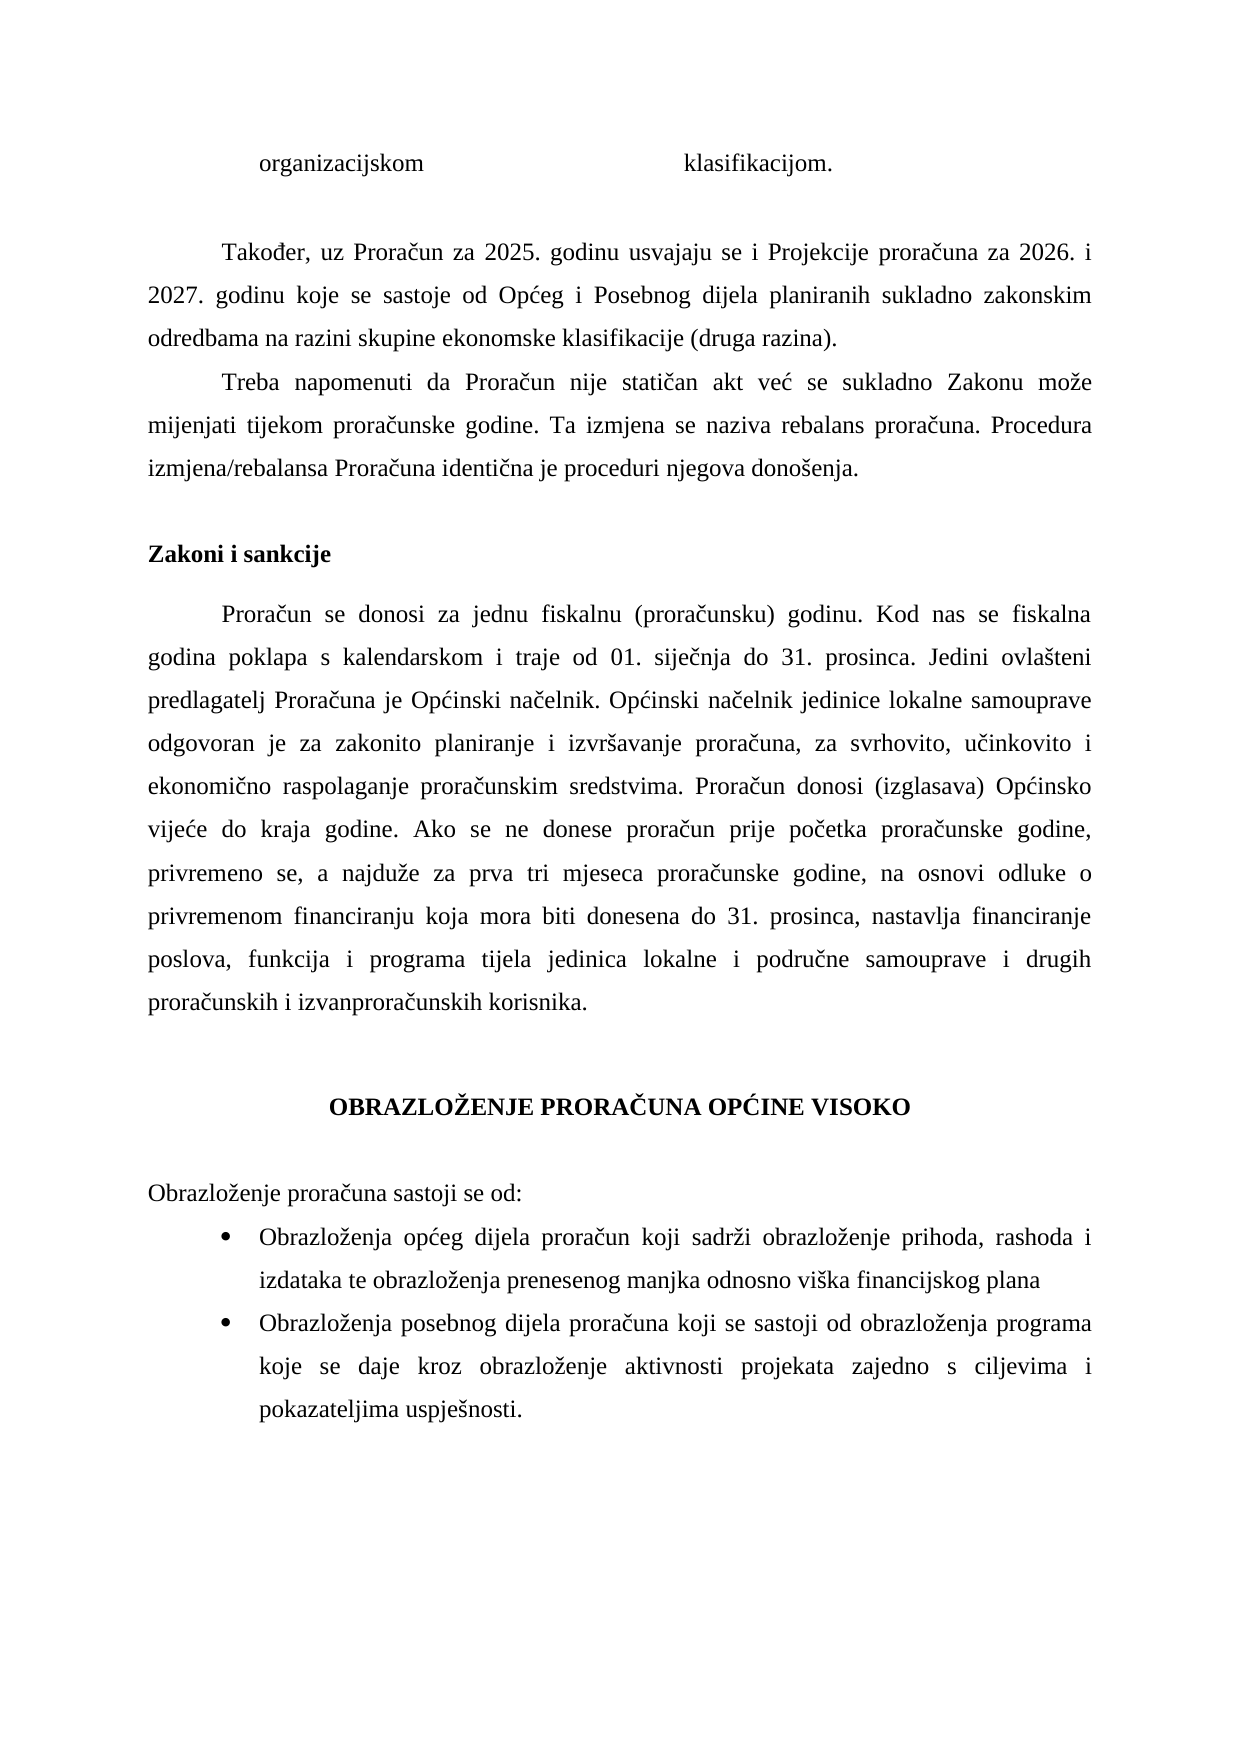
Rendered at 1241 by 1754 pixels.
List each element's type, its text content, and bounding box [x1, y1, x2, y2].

list Obrazloženja općeg dijela proračun koji sadrži obrazloženje prihoda, rashoda i izdataka te obrazloženja prenesenog manjka odnosno viška financijskog plana [221, 1222, 1093, 1293]
text Proračun se donosi za jednu fiskalnu (proračunsku) godinu. Kod nas se fiskalna godina poklapa s kalendarskom i traje od 01. siječnja do 31. prosinca. Jedini ovlašteni predlagatelj Proračuna je Općinski načelnik. Općinski načelnik jedinice lokalne samouprave odgovoran je za zakonito planiranje i izvršavanje proračuna, za svrhovito, učinkovito i ekonomično raspolaganje proračunskim sredstvima. Proračun donosi (izglasava) Općinsko vijeće do kraja godine. Ako se ne donese proračun prije početka proračunske godine, privremeno se, a najduže za prva tri mjeseca proračunske godine, na osnovi odluke o privremenom financiranju koja mora biti donesena do 31. prosinca, nastavlja financiranje poslova, funkcija i programa tijela jedinica lokalne i područne samouprave i drugih proračunskih i izvanproračunskih korisnika. [148, 599, 1093, 1016]
text Obrazloženje proračuna sastoji se od: [148, 1178, 1093, 1207]
text Treba napomenuti da Proračun nije statičan akt već se sukladno Zakonu može mijenjati tijekom proračunske godine. Ta izmjena se naziva rebalans proračuna. Procedura izmjena/rebalansa Proračuna identična je proceduri njegova donošenja. [148, 367, 1093, 482]
text OBRAZLOŽENJE PRORAČUNA OPĆINE VISOKO [148, 1092, 1093, 1121]
list organizacijskom klasifikacijom. [221, 148, 1093, 222]
text Također, uz Proračun za 2025. godinu usvajaju se i Projekcije proračuna za 2026. i 2027. godinu koje se sastoje od Općeg i Posebnog dijela planiranih sukladno zakonskim odredbama na razini skupine ekonomske klasifikacije (druga razina). [148, 237, 1093, 352]
list Obrazloženja posebnog dijela proračuna koji se sastoji od obrazloženja programa koje se daje kroz obrazloženje aktivnosti projekata zajedno s ciljevima i pokazateljima uspješnosti. [221, 1308, 1093, 1423]
text Zakoni i sankcije [148, 539, 1093, 568]
